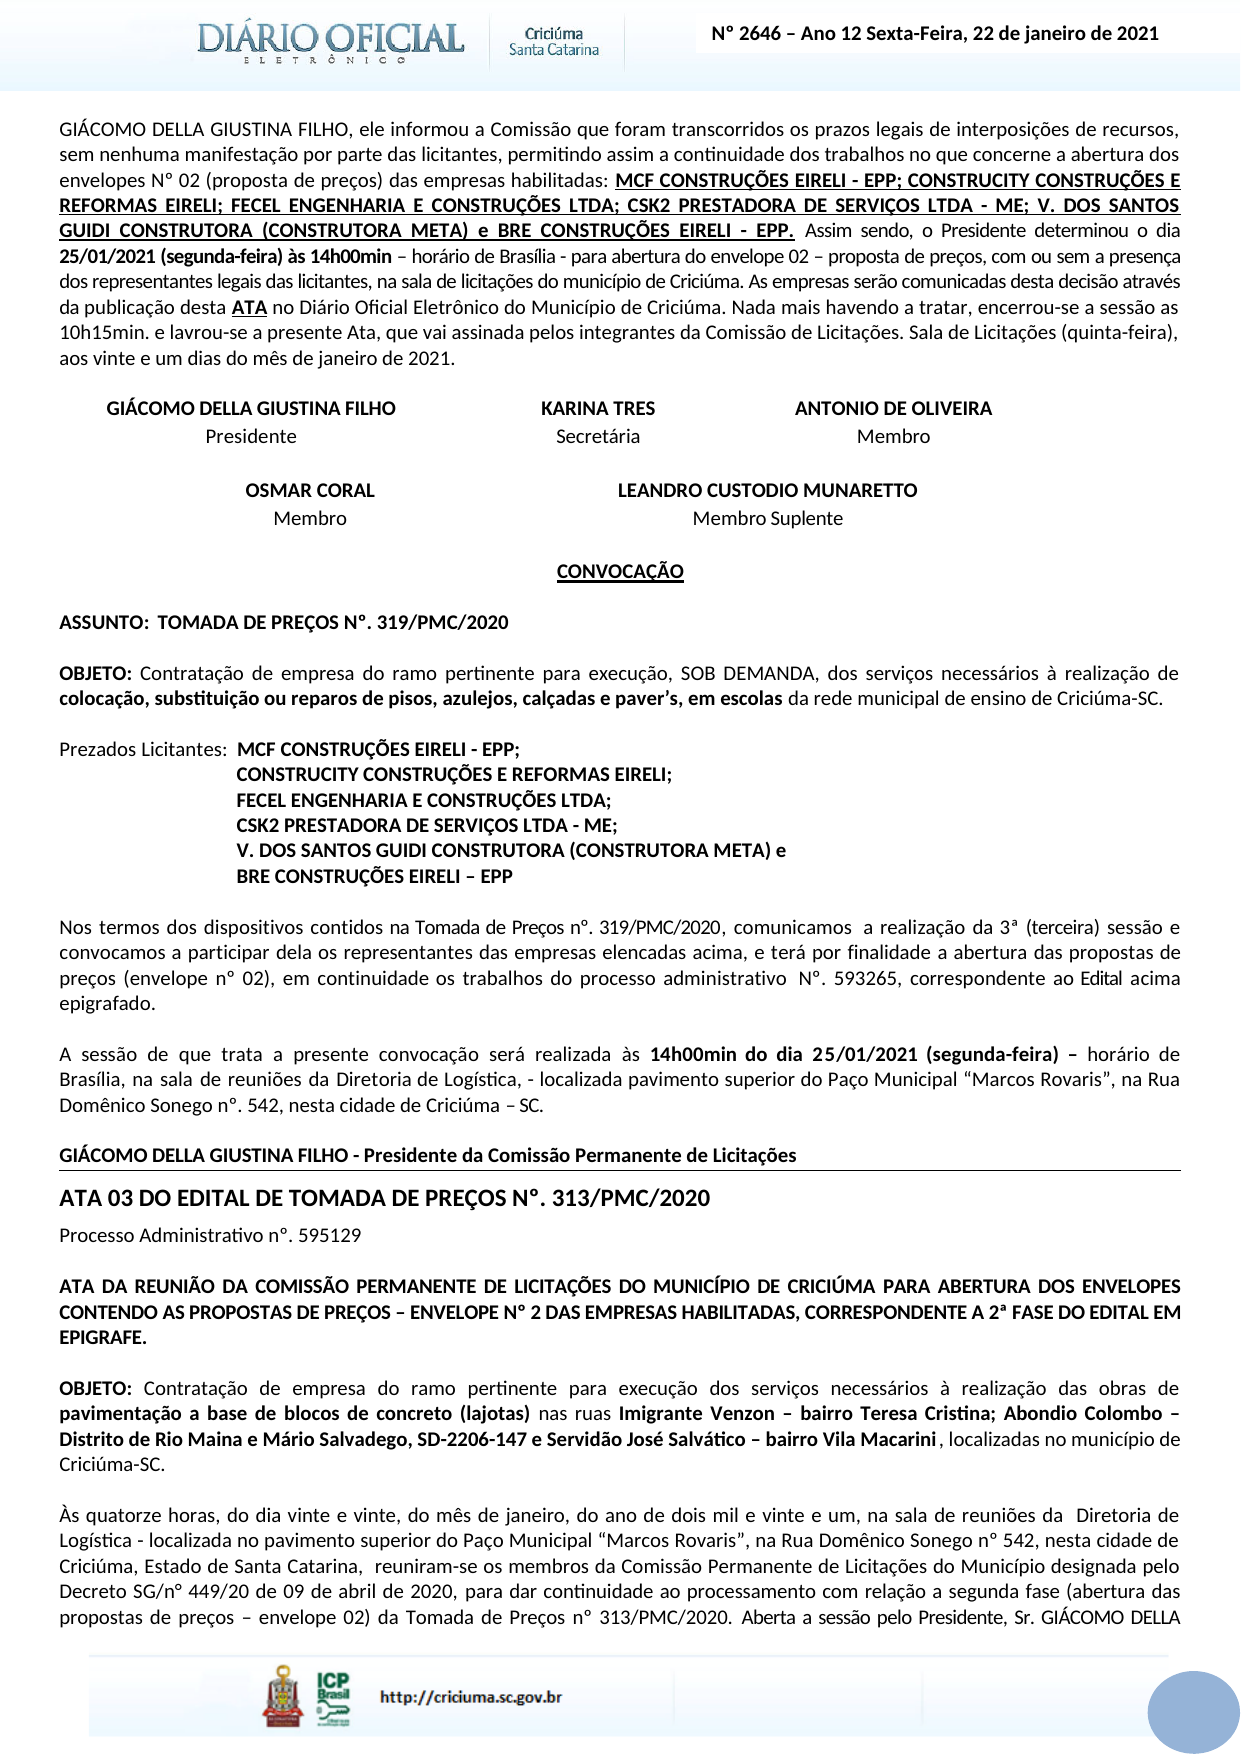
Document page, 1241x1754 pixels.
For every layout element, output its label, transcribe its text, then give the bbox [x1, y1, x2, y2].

table_cell Membro Suplente [561, 505, 1004, 533]
text CONSTRUCITY CONSTRUÇÕES E REFORMAS EIRELI; [59, 761, 1181, 787]
table_header ANTONIO DE OLIVEIRA [783, 396, 1034, 423]
table_header KARINA TRES [443, 396, 783, 423]
text ATA 03 DO EDITAL DE TOMADA DE PREÇOS Nº. 313/PMC/2020 [59, 1182, 1181, 1212]
text A sessão de que trata a presente convocação será realizada às 14h00min do dia 25/01/2021 (segunda-feira) – horário de Brasília, na sala de reuniões da Diretoria de Logística, - localizada pavimento superior do Paço Municipal “Marcos Rovaris”, na Rua Domênico Sonego nº. 542, nesta cidade de Criciúma – SC. [59, 1041, 1181, 1117]
text Processo Administrativo nº. 595129 [59, 1223, 1181, 1248]
text Nos termos dos dispositivos contidos na Tomada de Preços nº. 319/PMC/2020, comunicamos a realização da 3ª (terceira) sessão e convocamos a participar dela os representantes das empresas elencadas acima, e terá por finalidade a abertura das propostas de preços (envelope nº 02), em continuidade os trabalhos do processo administrativo Nº. 593265, correspondente ao Edital acima epigrafado. [59, 914, 1181, 1016]
text ATA DA REUNIÃO DA COMISSÃO PERMANENTE DE LICITAÇÕES DO MUNICÍPIO DE CRICIÚMA PARA ABERTURA DOS ENVELOPES CONTENDO AS PROPOSTAS DE PREÇOS – ENVELOPE Nº 2 DAS EMPRESAS HABILITADAS, CORRESPONDENTE A 2ª FASE DO EDITAL EM EPIGRAFE. [59, 1273, 1181, 1350]
table_cell Presidente [89, 424, 443, 451]
subtitle GIÁCOMO DELLA GIUSTINA FILHO - Presidente da Comissão Permanente de Licitações [59, 1143, 1181, 1170]
text CONVOCAÇÃO [59, 558, 1181, 583]
text FECEL ENGENHARIA E CONSTRUÇÕES LTDA; [59, 787, 1181, 812]
text Às quatorze horas, do dia vinte e vinte, do mês de janeiro, do ano de dois mil e vinte e um, na sala de reuniões da Diretoria de Logística - localizada no pavimento superior do Paço Municipal “Marcos Rovaris”, na Rua Domênico Sonego nº 542, nesta cidade de Criciúma, Estado de Santa Catarina, reuniram-se os membros da Comissão Permanente de Licitações do Município designada pelo Decreto SG/n° 449/20 de 09 de abril de 2020, para dar continuidade ao processamento com relação a segunda fase (abertura das propostas de preços – envelope 02) da Tomada de Preços nº 313/PMC/2020. Aberta a sessão pelo Presidente, Sr. GIÁCOMO DELLA [59, 1502, 1181, 1629]
text OBJETO: Contratação de empresa do ramo pertinente para execução, SOB DEMANDA, dos serviços necessários à realização de colocação, substituição ou reparos de pisos, azulejos, calçadas e paver’s, em escolas da rede municipal de ensino de Criciúma-SC. [59, 660, 1181, 711]
text V. DOS SANTOS GUIDI CONSTRUTORA (CONSTRUTORA META) e [59, 838, 1181, 863]
text CSK2 PRESTADORA DE SERVIÇOS LTDA - ME; [59, 812, 1181, 838]
table_cell Secretária [443, 424, 783, 451]
table_header GIÁCOMO DELLA GIUSTINA FILHO [89, 396, 443, 423]
table_cell Membro [783, 424, 1034, 451]
table_header OSMAR CORAL [89, 477, 561, 505]
text ASSUNTO: TOMADA DE PREÇOS Nº. 319/PMC/2020 [59, 609, 1181, 634]
table_cell Membro [89, 505, 561, 533]
text OBJETO: Contratação de empresa do ramo pertinente para execução dos serviços necessários à realização das obras de pavimentação a base de blocos de concreto (lajotas) nas ruas Imigrante Venzon – bairro Teresa Cristina; Abondio Colombo – Distrito de Rio Maina e Mário Salvadego, SD-2206-147 e Servidão José Salvático – bairro Vila Macarini, localizadas no município de Criciúma-SC. [59, 1375, 1181, 1477]
text GUIDI CONSTRUTORA (CONSTRUTORA META) e BRE CONSTRUÇÕES EIRELI - EPP. Assim sendo, o Presidente determinou o dia 25/01/2021 (segunda-feira) às 14h00min – horário de Brasília - para abertura do envelope 02 – proposta de preços, com ou sem a presença dos representantes legais das licitantes, na sala de licitações do município de Criciúma. As empresas serão comunicadas desta decisão através da publicação desta ATA no Diário Oficial Eletrônico do Município de Criciúma. Nada mais havendo a tratar, encerrou-se a sessão as 10h15min. e lavrou-se a presente Ata, que vai assinada pelos integrantes da Comissão de Licitações. Sala de Licitações (quinta-feira), aos vinte e um dias do mês de janeiro de 2021. [59, 215, 1181, 370]
table_header LEANDRO CUSTODIO MUNARETTO [561, 477, 1004, 505]
text Prezados Licitantes: MCF CONSTRUÇÕES EIRELI - EPP; [59, 736, 1181, 761]
text GIÁCOMO DELLA GIUSTINA FILHO, ele informou a Comissão que foram transcorridos os prazos legais de interposições de recursos, sem nenhuma manifestação por parte das licitantes, permitindo assim a continuidade dos trabalhos no que concerne a abertura dos envelopes Nº 02 (proposta de preços) das empresas habilitadas: MCF CONSTRUÇÕES EIRELI - EPP; CONSTRUCITY CONSTRUÇÕES E REFORMAS EIRELI; FECEL ENGENHARIA E CONSTRUÇÕES LTDA; CSK2 PRESTADORA DE SERVIÇOS LTDA - ME; V. DOS SANTOS [59, 116, 1181, 214]
text BRE CONSTRUÇÕES EIRELI – EPP [59, 863, 1181, 888]
